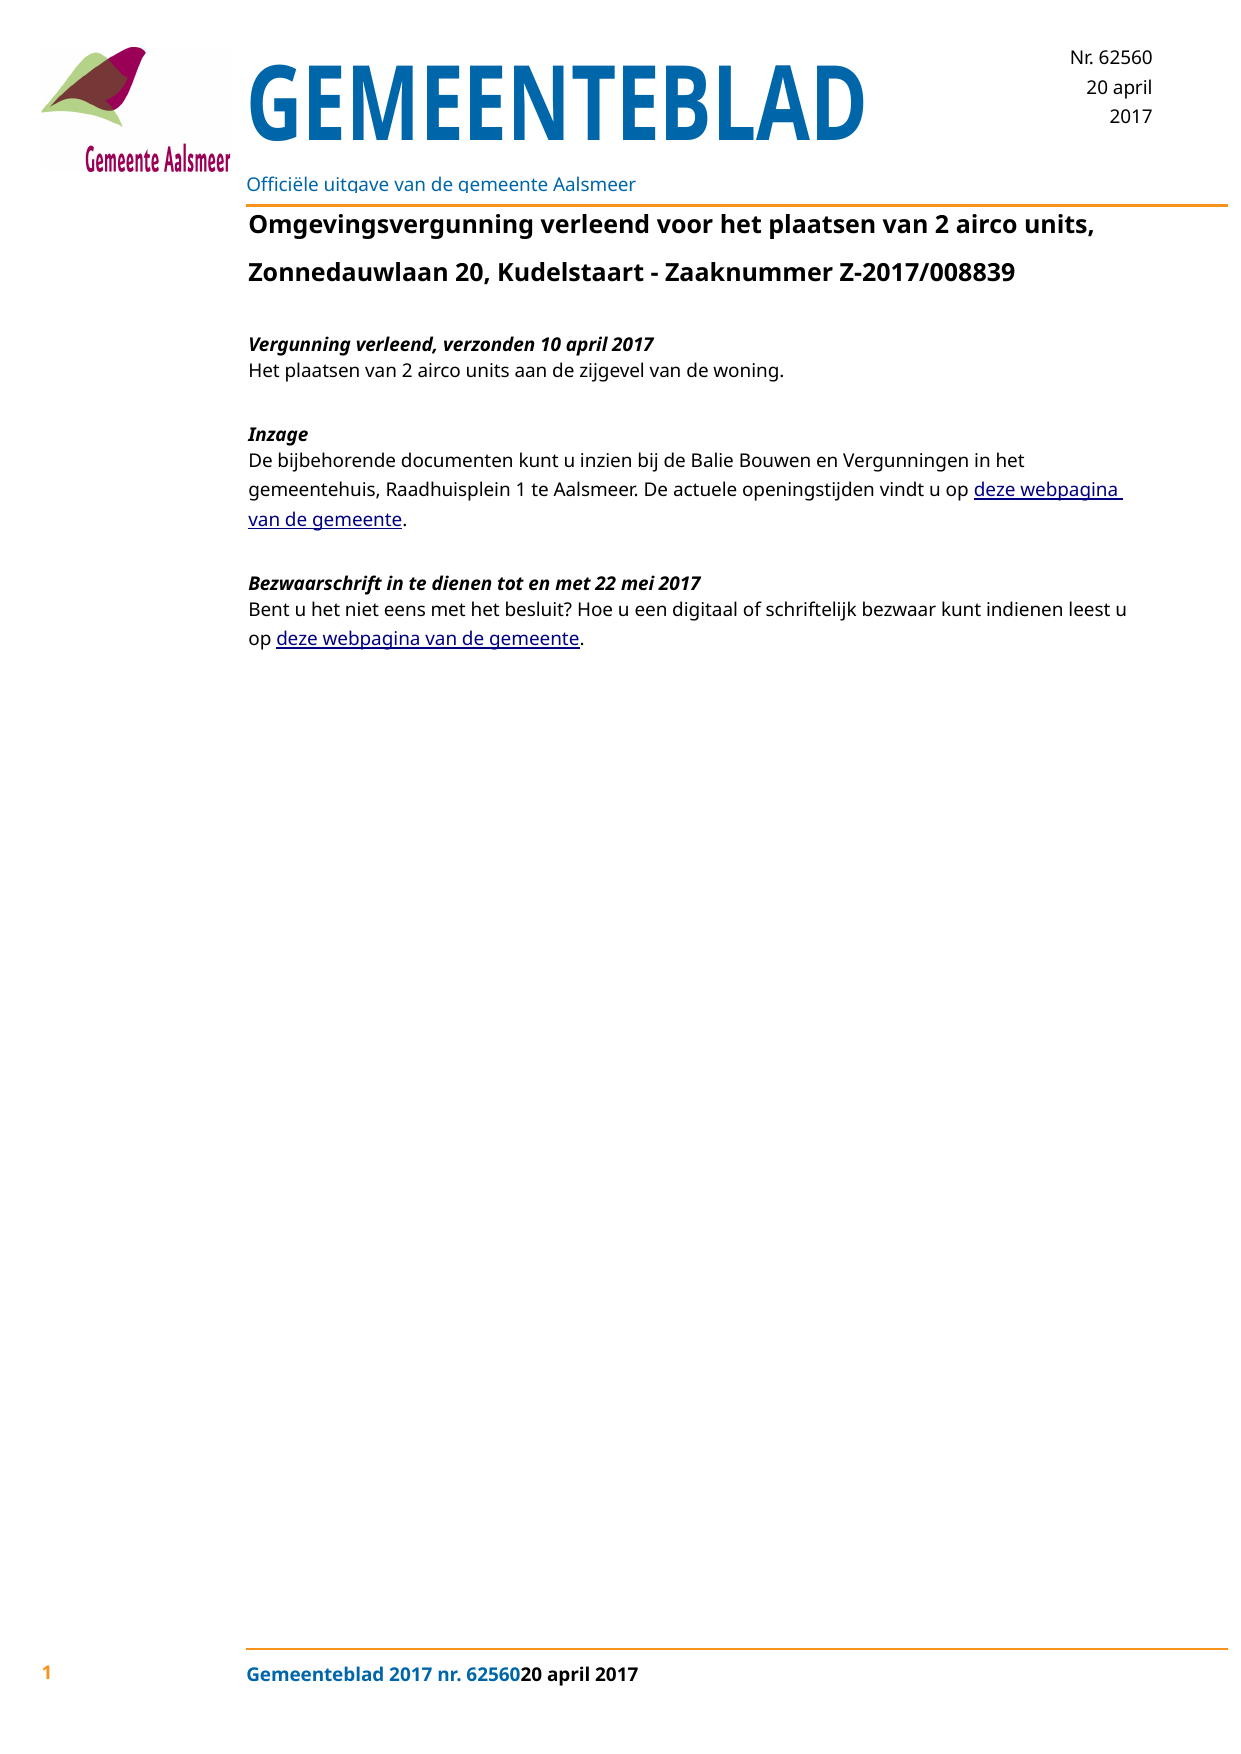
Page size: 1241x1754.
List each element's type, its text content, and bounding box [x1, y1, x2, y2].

picture [41, 47, 231, 172]
text Omgevingsvergunning verleend voor het plaatsen van 2 airco units, Zonnedauwlaan 20, Kudelstaart - Zaaknummer Z-2017/008839 [248, 207, 1152, 288]
text Het plaatsen van 2 airco units aan de zijgevel van de woning. [248, 357, 1152, 383]
text De bijbehorende documenten kunt u inzien bij de Balie Bouwen en Vergunningen in het gemeentehuis, Raadhuisplein 1 te Aalsmeer. De actuele openingstijden vindt u op deze webpagina van de gemeente. [248, 447, 1152, 532]
text Bent u het niet eens met het besluit? Hoe u een digitaal of schriftelijk bezwaar kunt indienen leest u op deze webpagina van de gemeente. [248, 596, 1152, 651]
text Vergunning verleend, verzonden 10 april 2017 [248, 331, 1152, 357]
text Bezwaarschrift in te dienen tot en met 22 mei 2017 [248, 570, 1152, 596]
text Inzage [248, 421, 1152, 447]
